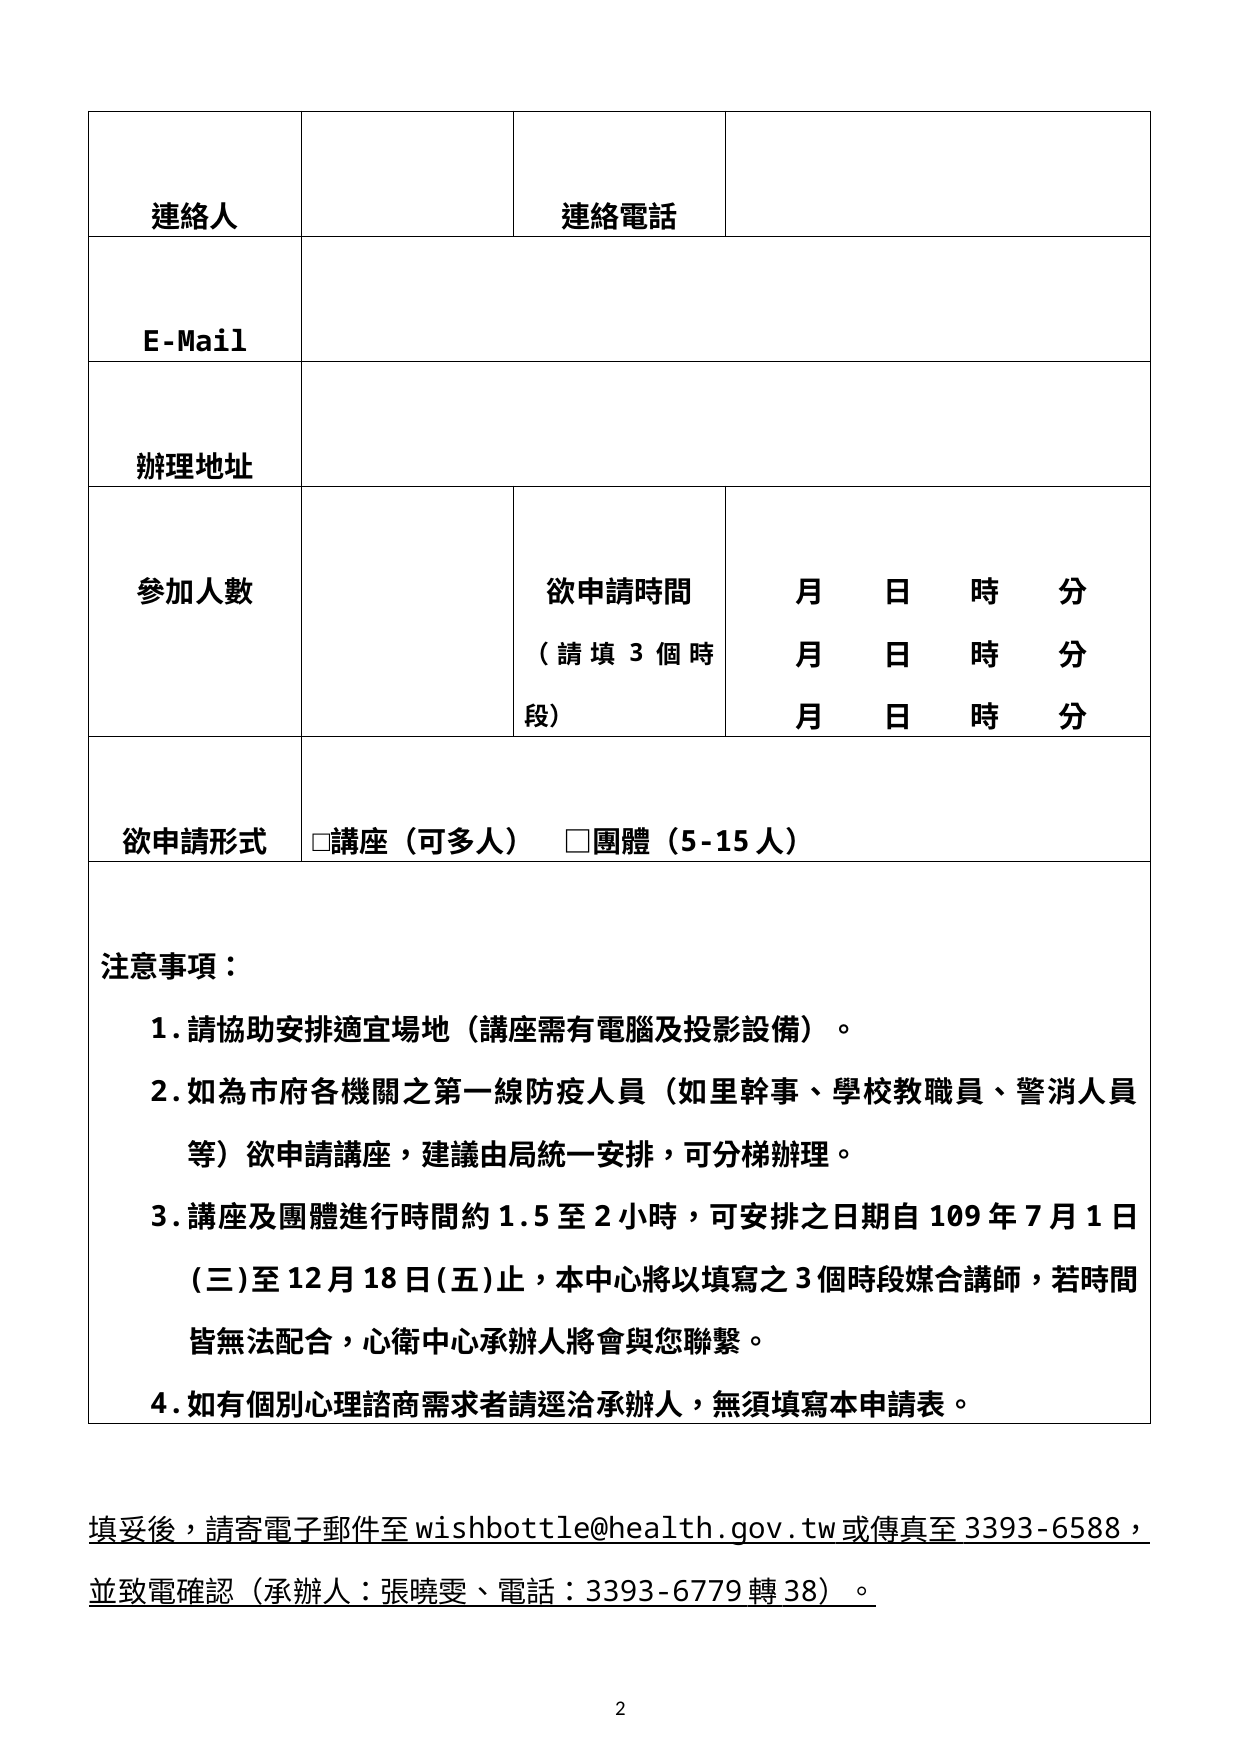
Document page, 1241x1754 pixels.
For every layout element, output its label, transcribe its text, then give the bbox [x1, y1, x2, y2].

table_cell 連絡電話 [514, 112, 725, 236]
table_cell E-Mail [89, 237, 301, 361]
table_cell [302, 362, 1150, 486]
table_cell [302, 487, 513, 736]
table_cell 月 日 時 分 月 日 時 分 月 日 時 分 [726, 487, 1150, 736]
table_cell □講座（可多人） □團體（5-15人） [302, 737, 1150, 861]
table_cell [302, 112, 513, 236]
text 填妥後，請寄電子郵件至wishbottle@health.gov.tw或傳真至3393-6588，並致電確認（承辦人：張曉雯、電話：3393-6779轉38）。 [89, 1486, 1152, 1611]
table_cell 注意事項： 請協助安排適宜場地（講座需有電腦及投影設備）。 如為市府各機關之第一線防疫人員（如里幹事、學校教職員、警消人員等）欲申請講座，建議由局統一安排，可分梯辦理。 講座及團體進行時間約1.5至2小時，可安排之日期自109年7月1日(三)至12月18日(五)止，本中心將以填寫之3個時段媒合講師，若時間皆無法配合，心衛中心承辦人將會與您聯繫。 如有個別心理諮商需求者請逕洽承辦人，無須填寫本申請表。 [89, 862, 1150, 1423]
table_cell 參加人數 [89, 487, 301, 736]
table_cell 欲申請形式 [89, 737, 301, 861]
table_cell 辦理地址 [89, 362, 301, 486]
table_cell [726, 112, 1150, 236]
table_cell [302, 237, 1150, 361]
table_cell 欲申請時間 （請填3個時段） [514, 487, 725, 736]
table_cell 連絡人 [89, 112, 301, 236]
